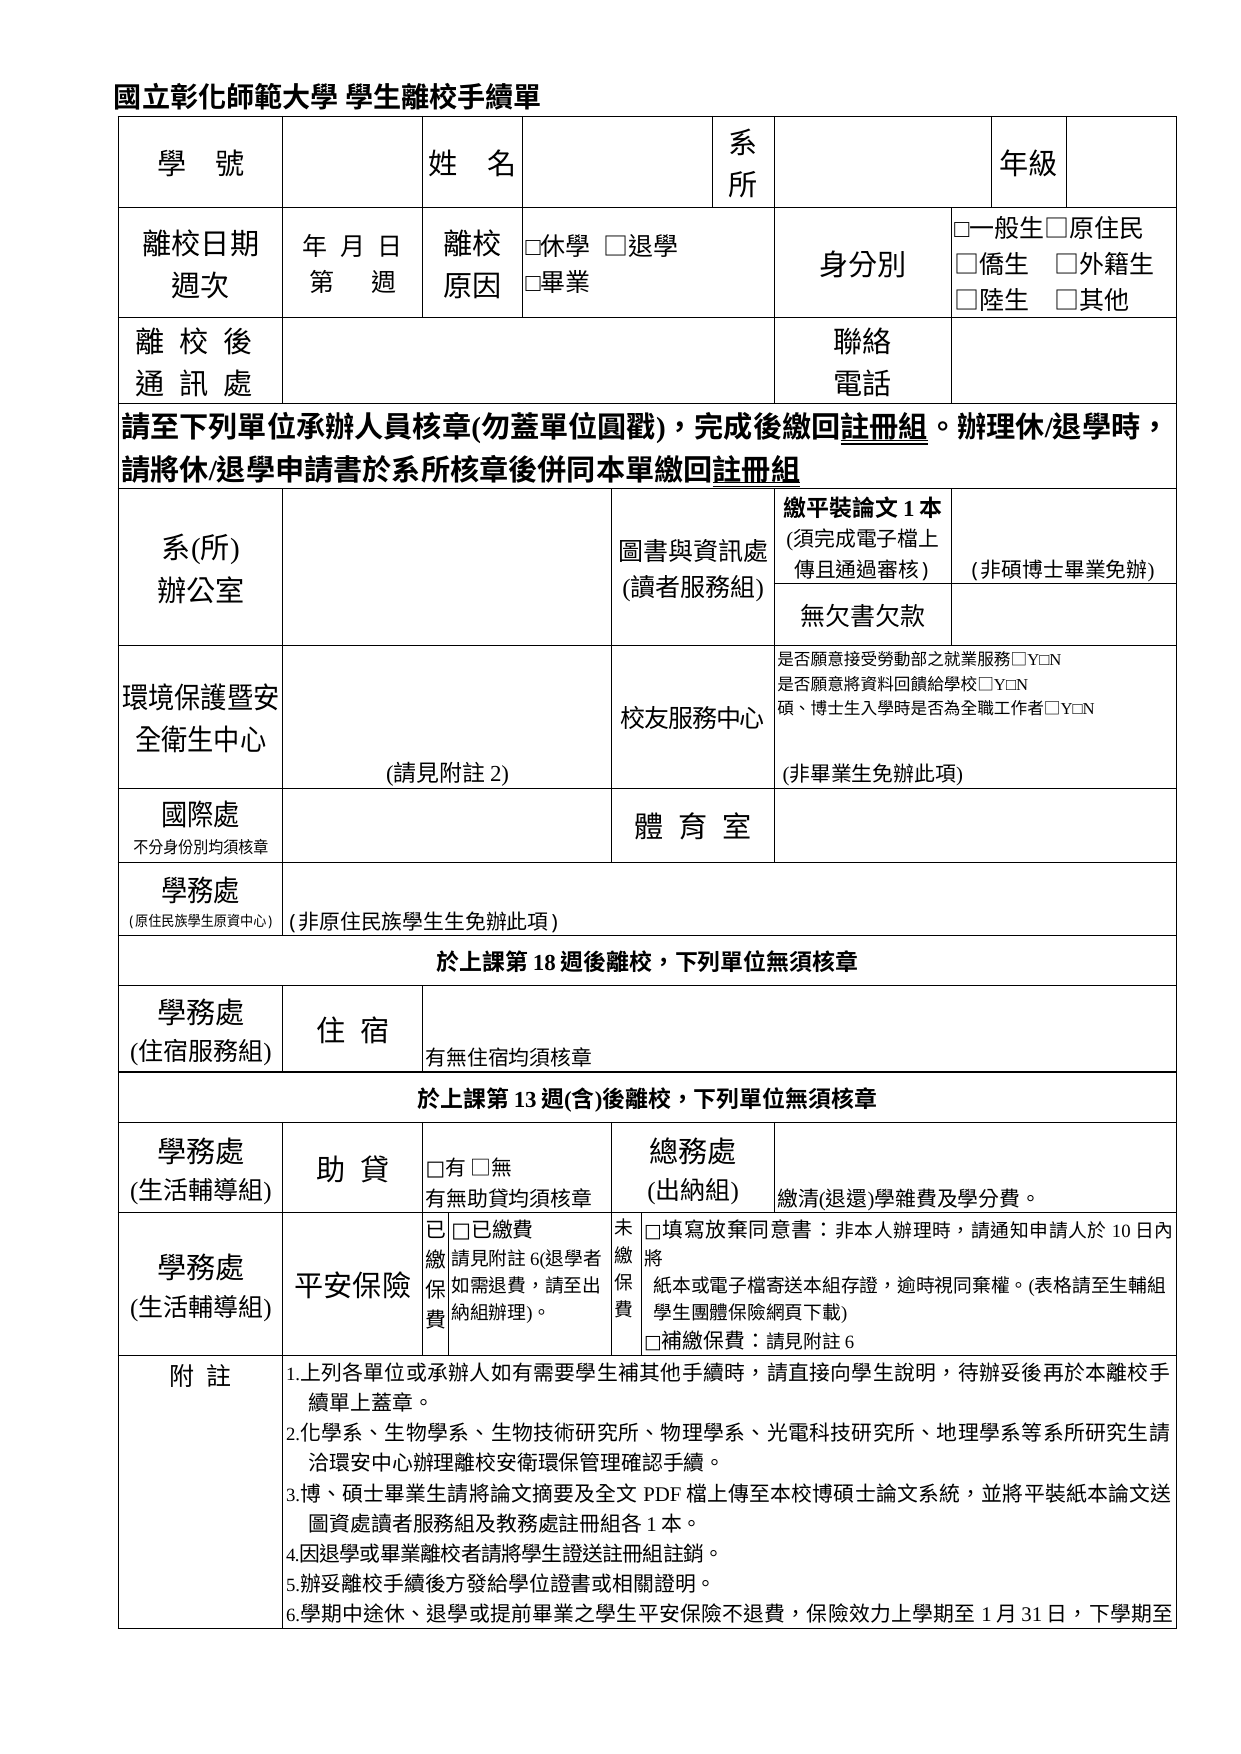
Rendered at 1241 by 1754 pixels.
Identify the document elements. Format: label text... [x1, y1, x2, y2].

table_header [1067, 117, 1176, 207]
table_cell 國際處 不分身份別均須核章 [119, 789, 282, 862]
table_cell 聯絡 電話 [775, 318, 951, 403]
table_header [523, 117, 712, 207]
table_cell [283, 489, 611, 645]
table_cell 附 註 [119, 1356, 282, 1628]
table_cell 繳平裝論文1本 (須完成電子檔上傳且通過審核) [775, 489, 951, 583]
table_cell 離校日期 週次 [119, 208, 282, 317]
table_cell 上列各單位或承辦人如有需要學生補其他手續時，請直接向學生說明，待辦妥後再於本離校手續單上蓋章。 化學系、生物學系、生物技術研究所、物理學系、光電科技研究所、地理學系等系所研究生請洽環安中心辦理離校安衛環保管理確認手續。 博、碩士畢業生請將論文摘要及全文PDF檔上傳至本校博碩士論文系統，並將平裝紙本論文送圖資處讀者服務組及教務處註冊組各1本。 因退學或畢業離校者請將學生證送註冊組註銷。 辦妥離校手續後方發給學位證書或相關證明。 學期中途休、退學或提前畢業之學生平安保險不退費，保險效力上學期至1月31日，下學期至 [283, 1356, 1176, 1628]
table_cell [283, 789, 611, 862]
table_cell [952, 584, 1176, 645]
table_cell 離校 原因 [423, 208, 522, 317]
table_cell 離 校 後 通 訊 處 [119, 318, 282, 403]
table_cell 年 月 日 第 週 [283, 208, 422, 317]
table_cell (請見附註2) [283, 646, 611, 788]
table_cell 平安保險 [283, 1213, 422, 1355]
table_cell □填寫放棄同意書：非本人辦理時，請通知申請人於10日內將 紙本或電子檔寄送本組存證，逾時視同棄權。(表格請至生輔組 學生團體保險網頁下載) □補繳保費：請見附註6 [642, 1213, 1176, 1355]
table_cell 系(所) 辦公室 [119, 489, 282, 645]
table_cell 身分別 [775, 208, 951, 317]
table_cell 有無住宿均須核章 [423, 986, 1176, 1071]
table_header 系所 [713, 117, 774, 207]
table_cell □休學 □退學 □畢業 [523, 208, 774, 317]
table_cell 體 育 室 [612, 789, 774, 862]
table_cell (非原住民族學生生免辦此項) [283, 863, 1176, 935]
table_header 年級 [992, 117, 1066, 207]
table_cell □已繳費 請見附註6(退學者 如需退費，請至出納組辦理)。 [449, 1213, 611, 1355]
table_cell 於上課第18週後離校，下列單位無須核章 [119, 936, 1176, 985]
table_cell 學務處 (原住民族學生原資中心) [119, 863, 282, 935]
table_cell □一般生□原住民 □僑生 □外籍生 □陸生 □其他 [952, 208, 1176, 317]
table_header 姓 名 [423, 117, 522, 207]
table_cell 繳清(退還)學雜費及學分費。 [775, 1123, 1176, 1212]
table_header 學 號 [119, 117, 282, 207]
text 國立彰化師範大學 學生離校手續單 [86, 75, 1122, 116]
table_cell 圖書與資訊處 (讀者服務組) [612, 489, 774, 645]
table_cell 學務處 (生活輔導組) [119, 1123, 282, 1212]
table_cell □有 □無 有無助貸均須核章 [423, 1123, 611, 1212]
table_cell [952, 318, 1176, 403]
table_cell 是否願意接受勞動部之就業服務□Y□N 是否願意將資料回饋給學校□Y□N 碩、博士生入學時是否為全職工作者□Y□N (非畢業生免辦此項) [775, 646, 1176, 788]
table_cell 請至下列單位承辦人員核章(勿蓋單位圓戳)，完成後繳回註冊組。辦理休/退學時，請將休/退學申請書於系所核章後併同本單繳回註冊組 [119, 404, 1176, 488]
table_cell 於上課第13週(含)後離校，下列單位無須核章 [119, 1073, 1176, 1122]
table_cell 學務處 (生活輔導組) [119, 1213, 282, 1355]
table_cell 環境保護暨安全衛生中心 [119, 646, 282, 788]
table_header [283, 117, 422, 207]
table_cell 校友服務中心 [612, 646, 774, 788]
table_cell (非碩博士畢業免辦) [952, 489, 1176, 583]
table_cell 助 貸 [283, 1123, 422, 1212]
table_cell 住 宿 [283, 986, 422, 1071]
table_cell [283, 318, 774, 403]
table_cell 已繳保費 [423, 1213, 448, 1355]
table_header [775, 117, 991, 207]
table_cell 總務處 (出納組) [612, 1123, 774, 1212]
table_cell 未繳保費 [612, 1213, 641, 1355]
table_cell 無欠書欠款 [775, 584, 951, 645]
table_cell [775, 789, 1176, 862]
table_cell 學務處 (住宿服務組) [119, 986, 282, 1071]
